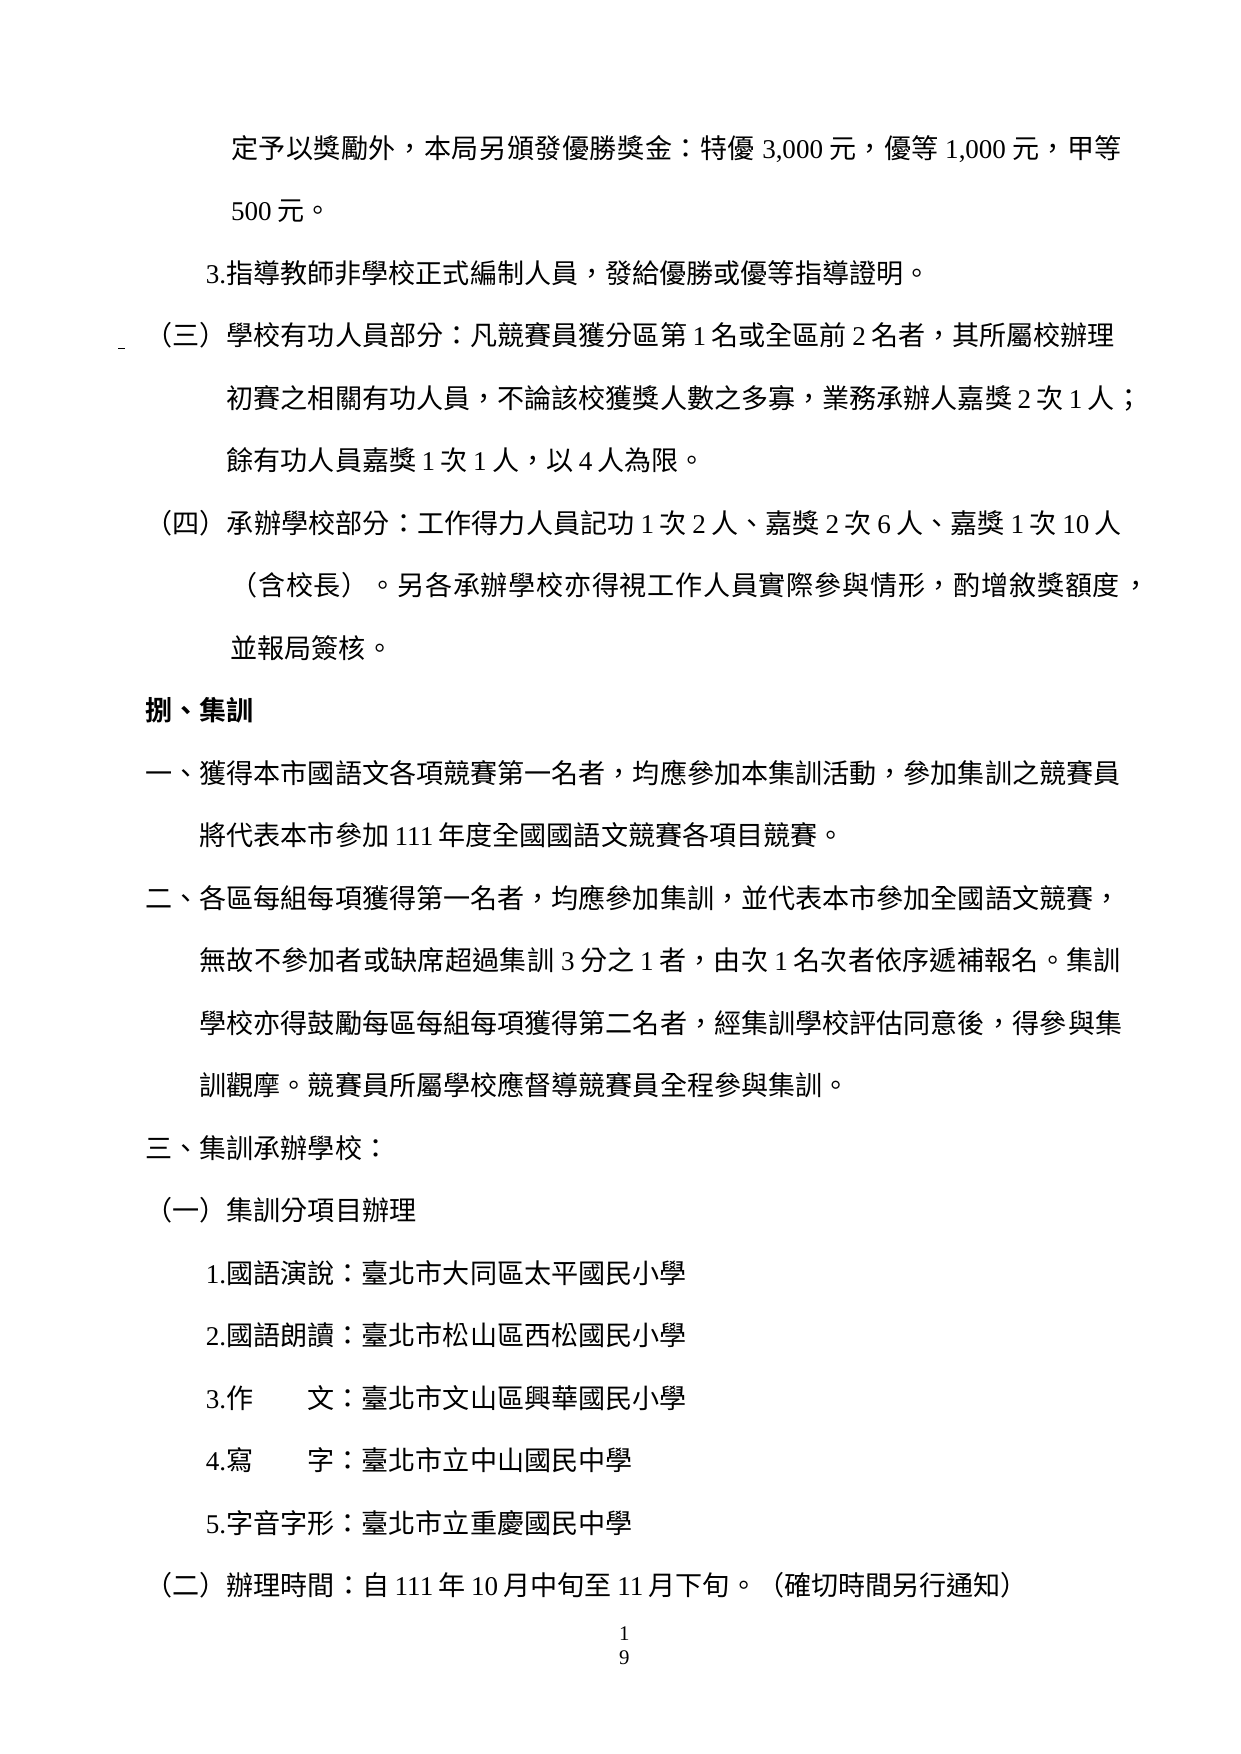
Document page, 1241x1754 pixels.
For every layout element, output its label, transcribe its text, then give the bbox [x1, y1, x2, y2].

text 三、集訓承辦學校： [145, 1105, 1122, 1167]
text 餘有功人員嘉獎1次1人，以4人為限。 [118, 417, 1122, 480]
text 一、獲得本市國語文各項競賽第一名者，均應參加本集訓活動，參加集訓之競賽員將代表本市參加111年度全國國語文競賽各項目競賽。 [145, 730, 1122, 855]
text 定予以獎勵外，本局另頒發優勝獎金：特優3,000元，優等1,000元，甲等500元。 [206, 105, 1122, 230]
text 二、各區每組每項獲得第一名者，均應參加集訓，並代表本市參加全國語文競賽，無故不參加者或缺席超過集訓3分之1者，由次1名次者依序遞補報名。集訓學校亦得鼓勵每區每組每項獲得第二名者，經集訓學校評估同意後，得參與集訓觀摩。競賽員所屬學校應督導競賽員全程參與集訓。 [145, 855, 1122, 1105]
text 1.國語演說：臺北市大同區太平國民小學 [206, 1230, 1122, 1292]
text （二）辦理時間：自111年10月中旬至11月下旬。（確切時間另行通知） [145, 1542, 1122, 1605]
text （三）學校有功人員部分：凡競賽員獲分區第1名或全區前2名者，其所屬校辦理 [118, 292, 1122, 355]
text （一）集訓分項目辦理 [145, 1167, 1122, 1230]
text 5.字音字形：臺北市立重慶國民中學 [206, 1480, 1122, 1542]
text 初賽之相關有功人員，不論該校獲獎人數之多寡，業務承辦人嘉獎2次1人； [118, 355, 1122, 417]
text 捌、集訓 [145, 667, 1122, 730]
text 4.寫 字：臺北市立中山國民中學 [206, 1417, 1122, 1480]
text 3.作 文：臺北市文山區興華國民小學 [206, 1355, 1122, 1417]
text 3.指導教師非學校正式編制人員，發給優勝或優等指導證明。 [206, 230, 1122, 292]
text 2.國語朗讀：臺北市松山區西松國民小學 [206, 1292, 1122, 1355]
text （四）承辦學校部分：工作得力人員記功1次2人、嘉獎2次6人、嘉獎1次10人（含校長）。另各承辦學校亦得視工作人員實際參與情形，酌增敘獎額度，並報局簽核。 [145, 480, 1122, 667]
